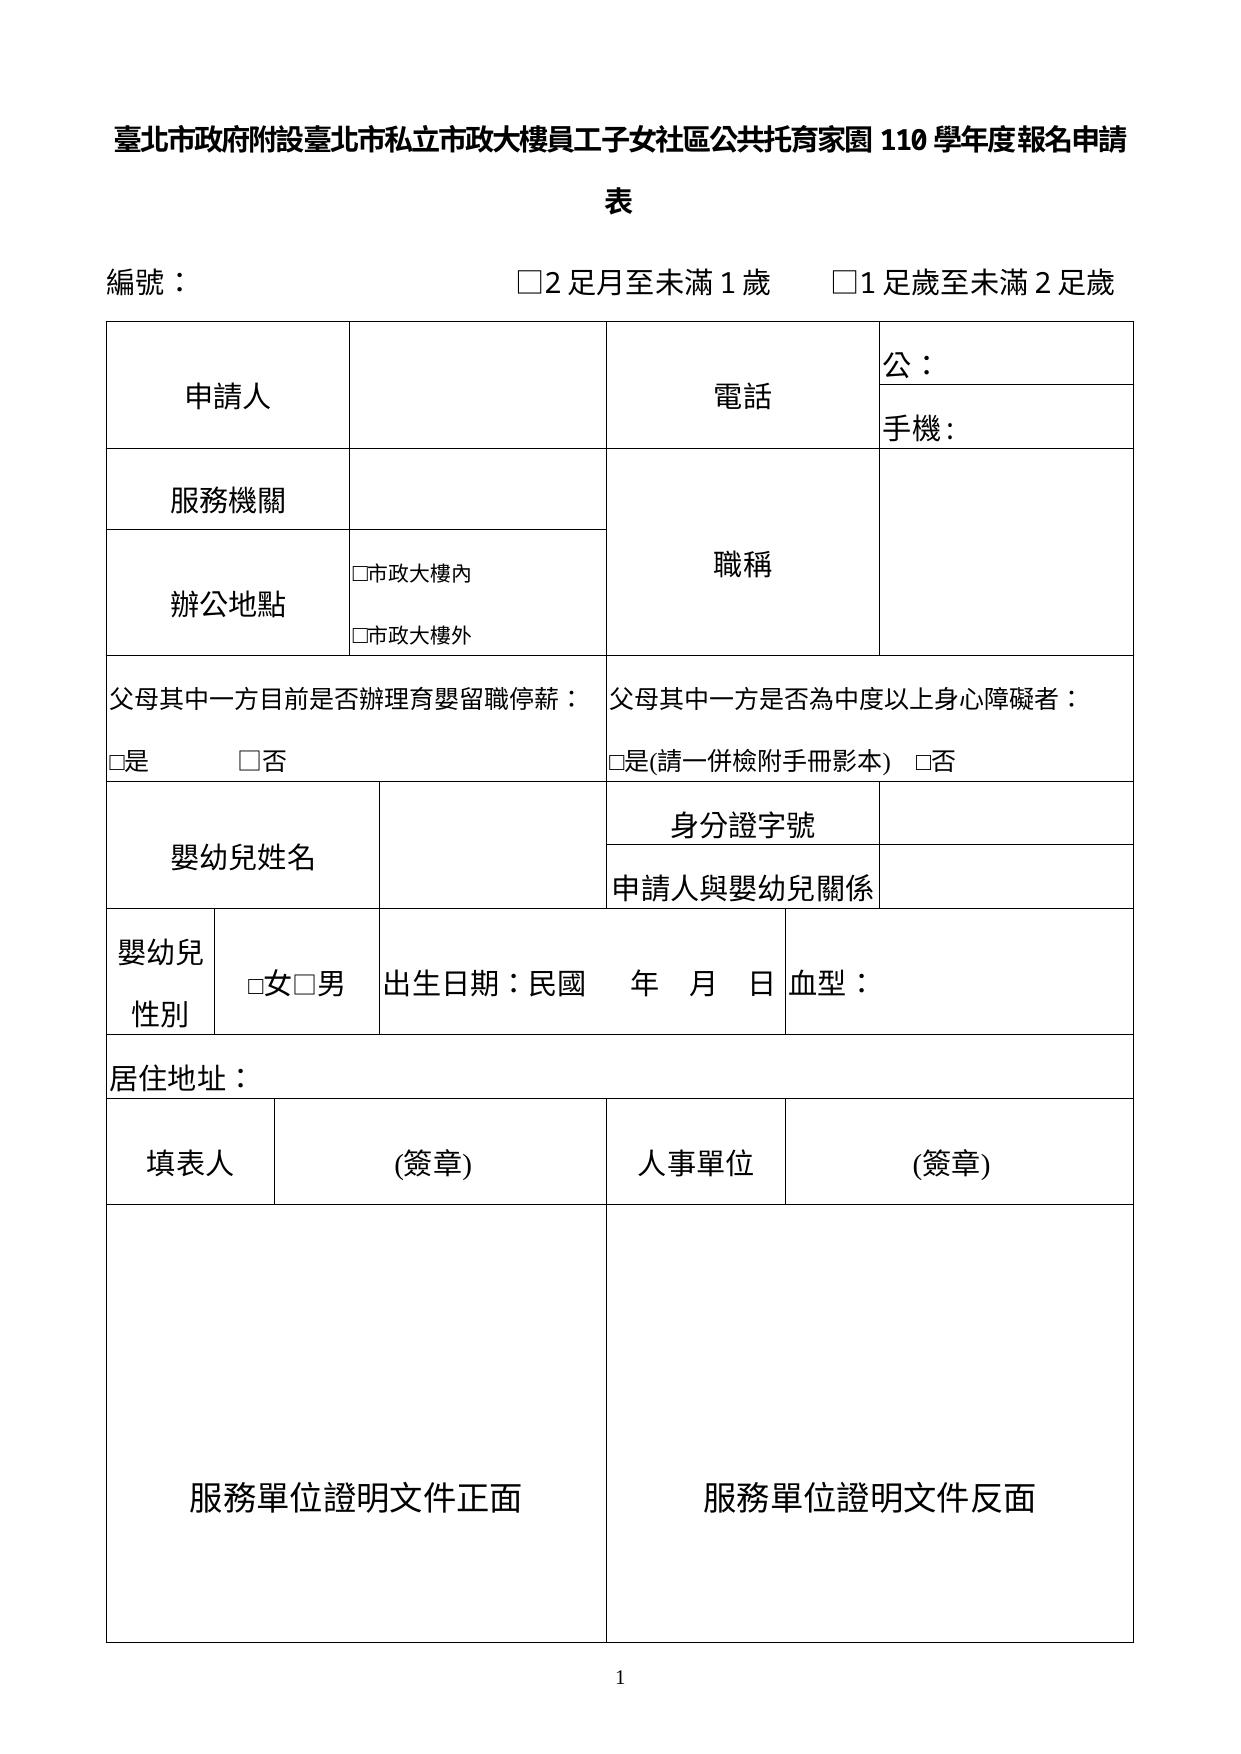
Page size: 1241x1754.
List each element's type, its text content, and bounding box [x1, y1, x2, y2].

table_cell 服務單位證明文件正面 [107, 1205, 606, 1642]
table_cell 父母其中一方目前是否辦理育嬰留職停薪： □是 □否 [107, 656, 606, 781]
table_cell 出生日期：民國 年 月 日 [380, 909, 785, 1034]
table_cell (簽章) [275, 1099, 606, 1203]
table_header 電話 [607, 322, 879, 448]
table_cell [880, 845, 1133, 908]
table_header [350, 322, 606, 448]
table_cell 身分證字號 [607, 782, 879, 844]
table_header 申請人 [107, 322, 349, 448]
table_cell 居住地址： [107, 1035, 1133, 1097]
table_cell 申請人與嬰幼兒關係 [607, 845, 879, 908]
table_header 公： [880, 322, 1133, 384]
table_cell 辦公地點 [107, 530, 349, 655]
table_cell 血型： [786, 909, 1133, 1034]
table_cell [380, 782, 606, 908]
table_cell [880, 449, 1133, 655]
table_cell 人事單位 [607, 1099, 785, 1203]
table_cell □市政大樓內 □市政大樓外 [350, 530, 606, 655]
table_cell 填表人 [107, 1099, 274, 1203]
table_cell 嬰幼兒 性別 [107, 909, 214, 1034]
table_cell 父母其中一方是否為中度以上身心障礙者： □是(請一併檢附手冊影本) □否 [607, 656, 1133, 781]
table_cell [880, 782, 1133, 844]
table_cell (簽章) [786, 1099, 1133, 1203]
table_cell □女□男 [215, 909, 379, 1034]
text 臺北市政府附設臺北市私立市政大樓員工子女社區公共托育家園110學年度報名申請表 [106, 96, 1134, 221]
table_cell 嬰幼兒姓名 [107, 782, 379, 908]
table_cell 服務單位證明文件反面 [607, 1205, 1133, 1642]
table_cell 服務機關 [107, 449, 349, 529]
table_cell [350, 449, 606, 529]
table_cell 手機: [880, 385, 1133, 448]
table_cell 職稱 [607, 449, 879, 655]
text 編號： □2足月至未滿1歲 □1足歲至未滿2足歲 [106, 239, 1134, 302]
